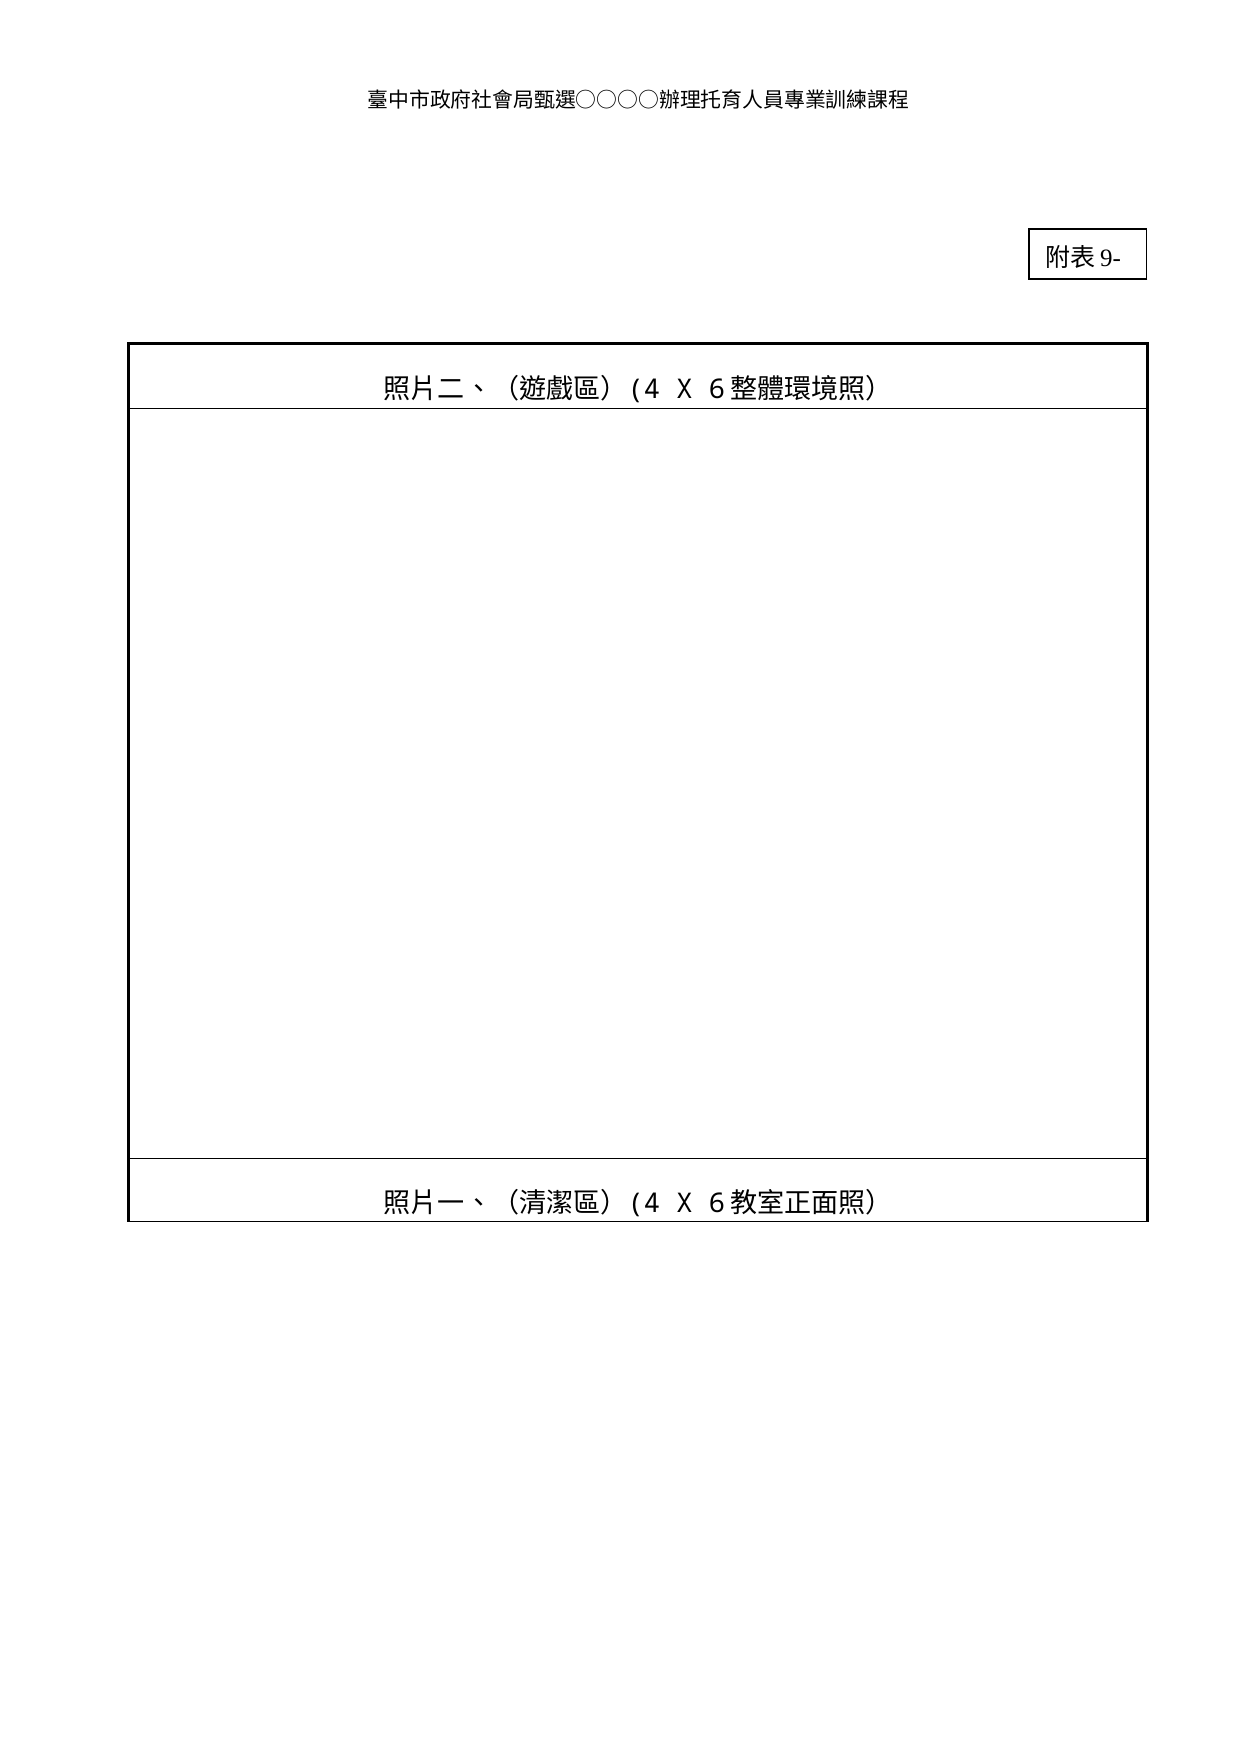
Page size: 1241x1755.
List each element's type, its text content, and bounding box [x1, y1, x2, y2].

table_cell [130, 409, 1146, 1158]
table_cell 照片一、（清潔區）(4 X 6教室正面照） [130, 1159, 1146, 1221]
text 附表9-3 [1045, 237, 1131, 271]
table_header 照片二、（遊戲區）(4 X 6整體環境照） [130, 345, 1146, 408]
